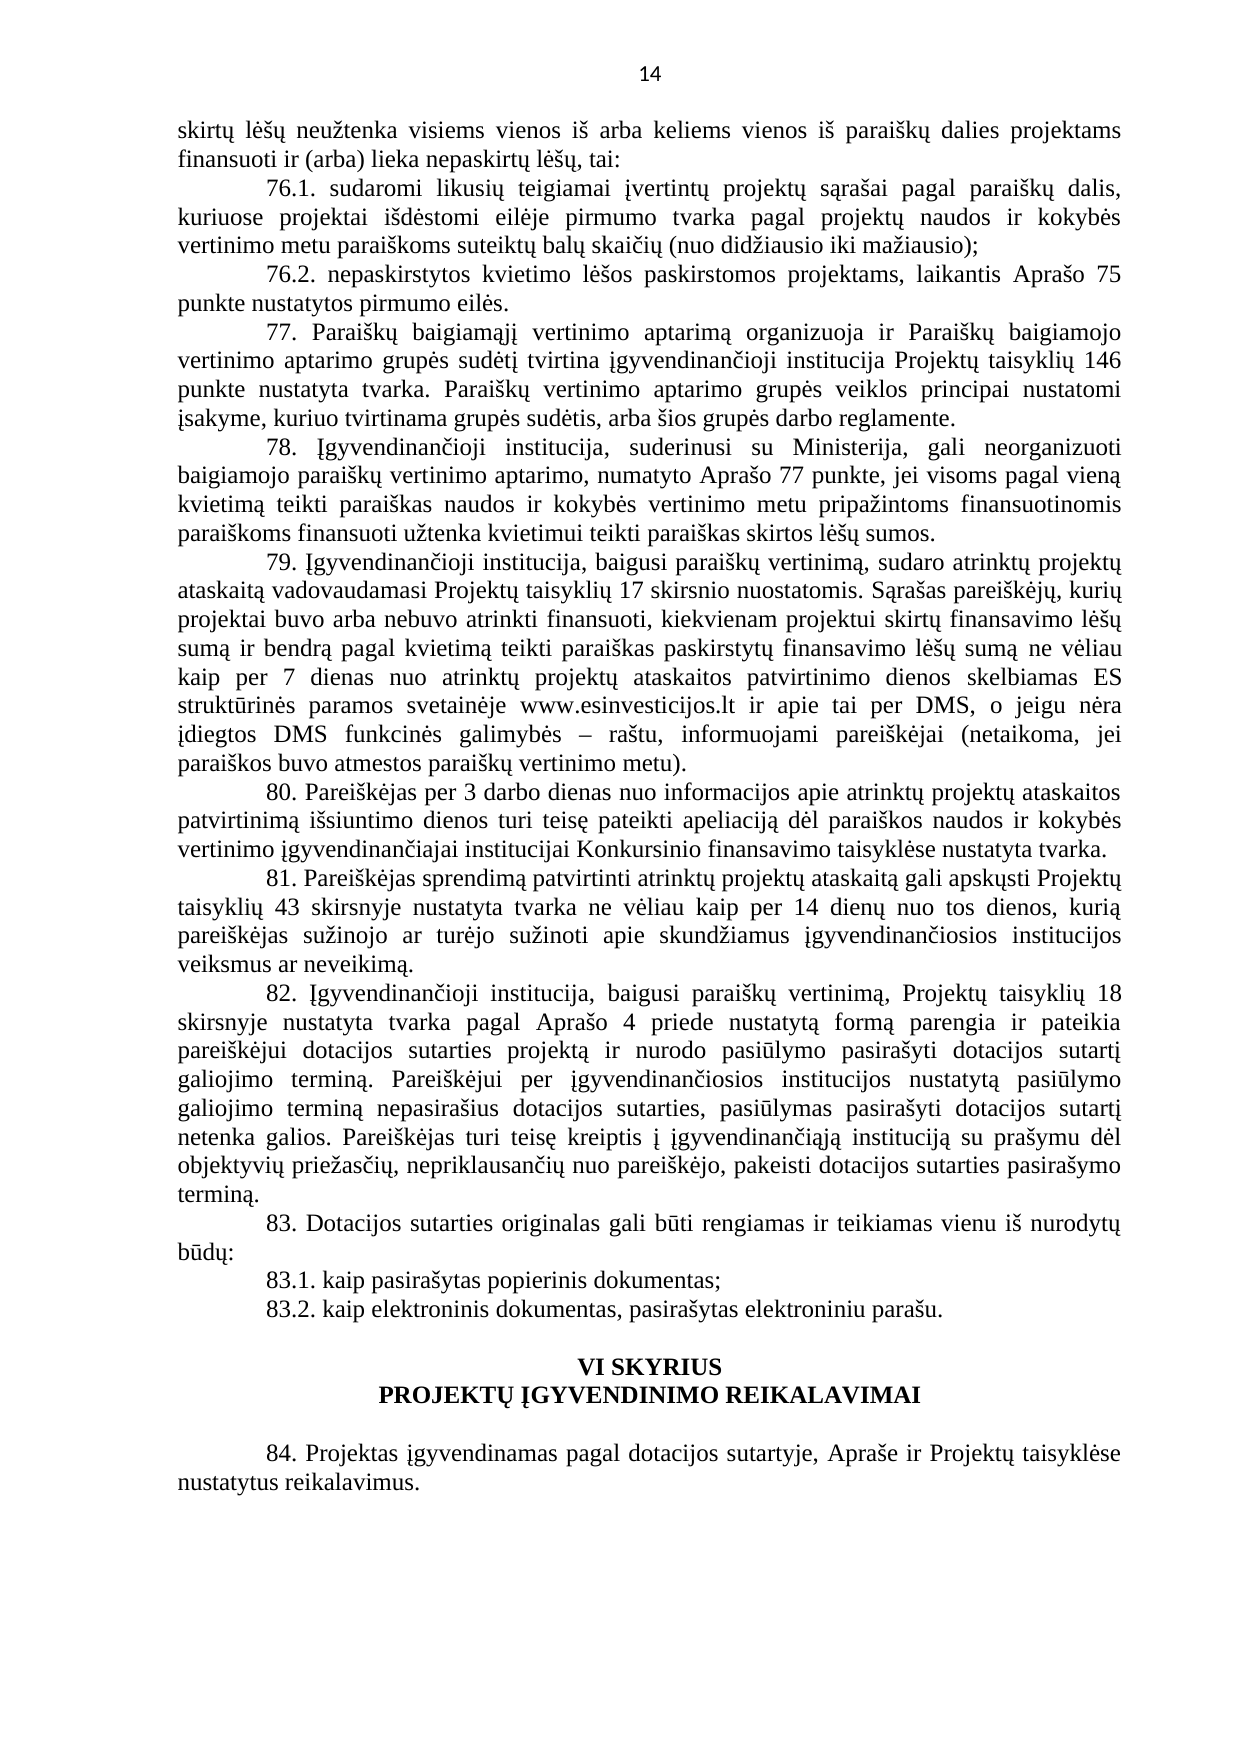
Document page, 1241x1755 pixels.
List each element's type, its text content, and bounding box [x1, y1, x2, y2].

text PROJEKTŲ ĮGYVENDINIMO REIKALAVIMAI [177, 1381, 1122, 1409]
text 77. Paraiškų baigiamąjį vertinimo aptarimą organizuoja ir Paraiškų baigiamojo vertinimo aptarimo grupės sudėtį tvirtina įgyvendinančioji institucija Projektų taisyklių 146 punkte nustatyta tvarka. Paraiškų vertinimo aptarimo grupės veiklos principai nustatomi įsakyme, kuriuo tvirtinama grupės sudėtis, arba šios grupės darbo reglamente. [177, 317, 1122, 432]
text 83.1. kaip pasirašytas popierinis dokumentas; [177, 1266, 1122, 1294]
text 80. Pareiškėjas per 3 darbo dienas nuo informacijos apie atrinktų projektų ataskaitos patvirtinimą išsiuntimo dienos turi teisę pateikti apeliaciją dėl paraiškos naudos ir kokybės vertinimo įgyvendinančiajai institucijai Konkursinio finansavimo taisyklėse nustatyta tvarka. [177, 777, 1122, 863]
text 82. Įgyvendinančioji institucija, baigusi paraiškų vertinimą, Projektų taisyklių 18 skirsnyje nustatyta tvarka pagal Aprašo 4 priede nustatytą formą parengia ir pateikia pareiškėjui dotacijos sutarties projektą ir nurodo pasiūlymo pasirašyti dotacijos sutartį galiojimo terminą. Pareiškėjui per įgyvendinančiosios institucijos nustatytą pasiūlymo galiojimo terminą nepasirašius dotacijos sutarties, pasiūlymas pasirašyti dotacijos sutartį netenka galios. Pareiškėjas turi teisę kreiptis į įgyvendinančiąją instituciją su prašymu dėl objektyvių priežasčių, nepriklausančių nuo pareiškėjo, pakeisti dotacijos sutarties pasirašymo terminą. [177, 978, 1122, 1208]
text 84. Projektas įgyvendinamas pagal dotacijos sutartyje, Apraše ir Projektų taisyklėse nustatytus reikalavimus. [177, 1438, 1122, 1496]
text 79. Įgyvendinančioji institucija, baigusi paraiškų vertinimą, sudaro atrinktų projektų ataskaitą vadovaudamasi Projektų taisyklių 17 skirsnio nuostatomis. Sąrašas pareiškėjų, kurių projektai buvo arba nebuvo atrinkti finansuoti, kiekvienam projektui skirtų finansavimo lėšų sumą ir bendrą pagal kvietimą teikti paraiškas paskirstytų finansavimo lėšų sumą ne vėliau kaip per 7 dienas nuo atrinktų projektų ataskaitos patvirtinimo dienos skelbiamas ES struktūrinės paramos svetainėje www.esinvesticijos.lt ir apie tai per DMS, o jeigu nėra įdiegtos DMS funkcinės galimybės – raštu, informuojami pareiškėjai (netaikoma, jei paraiškos buvo atmestos paraiškų vertinimo metu). [177, 547, 1122, 777]
text 83. Dotacijos sutarties originalas gali būti rengiamas ir teikiamas vienu iš nurodytų būdų: [177, 1208, 1122, 1266]
text 83.2. kaip elektroninis dokumentas, pasirašytas elektroniniu parašu. [177, 1294, 1122, 1323]
text skirtų lėšų neužtenka visiems vienos iš arba keliems vienos iš paraiškų dalies projektams finansuoti ir (arba) lieka nepaskirtų lėšų, tai: [177, 116, 1122, 173]
text 81. Pareiškėjas sprendimą patvirtinti atrinktų projektų ataskaitą gali apskųsti Projektų taisyklių 43 skirsnyje nustatyta tvarka ne vėliau kaip per 14 dienų nuo tos dienos, kurią pareiškėjas sužinojo ar turėjo sužinoti apie skundžiamus įgyvendinančiosios institucijos veiksmus ar neveikimą. [177, 863, 1122, 978]
text 76.1. sudaromi likusių teigiamai įvertintų projektų sąrašai pagal paraiškų dalis, kuriuose projektai išdėstomi eilėje pirmumo tvarka pagal projektų naudos ir kokybės vertinimo metu paraiškoms suteiktų balų skaičių (nuo didžiausio iki mažiausio); [177, 173, 1122, 259]
text VI SKYRIUS [177, 1352, 1122, 1381]
text 78. Įgyvendinančioji institucija, suderinusi su Ministerija, gali neorganizuoti baigiamojo paraiškų vertinimo aptarimo, numatyto Aprašo 77 punkte, jei visoms pagal vieną kvietimą teikti paraiškas naudos ir kokybės vertinimo metu pripažintoms finansuotinomis paraiškoms finansuoti užtenka kvietimui teikti paraiškas skirtos lėšų sumos. [177, 432, 1122, 547]
text 76.2. nepaskirstytos kvietimo lėšos paskirstomos projektams, laikantis Aprašo 75 punkte nustatytos pirmumo eilės. [177, 259, 1122, 317]
